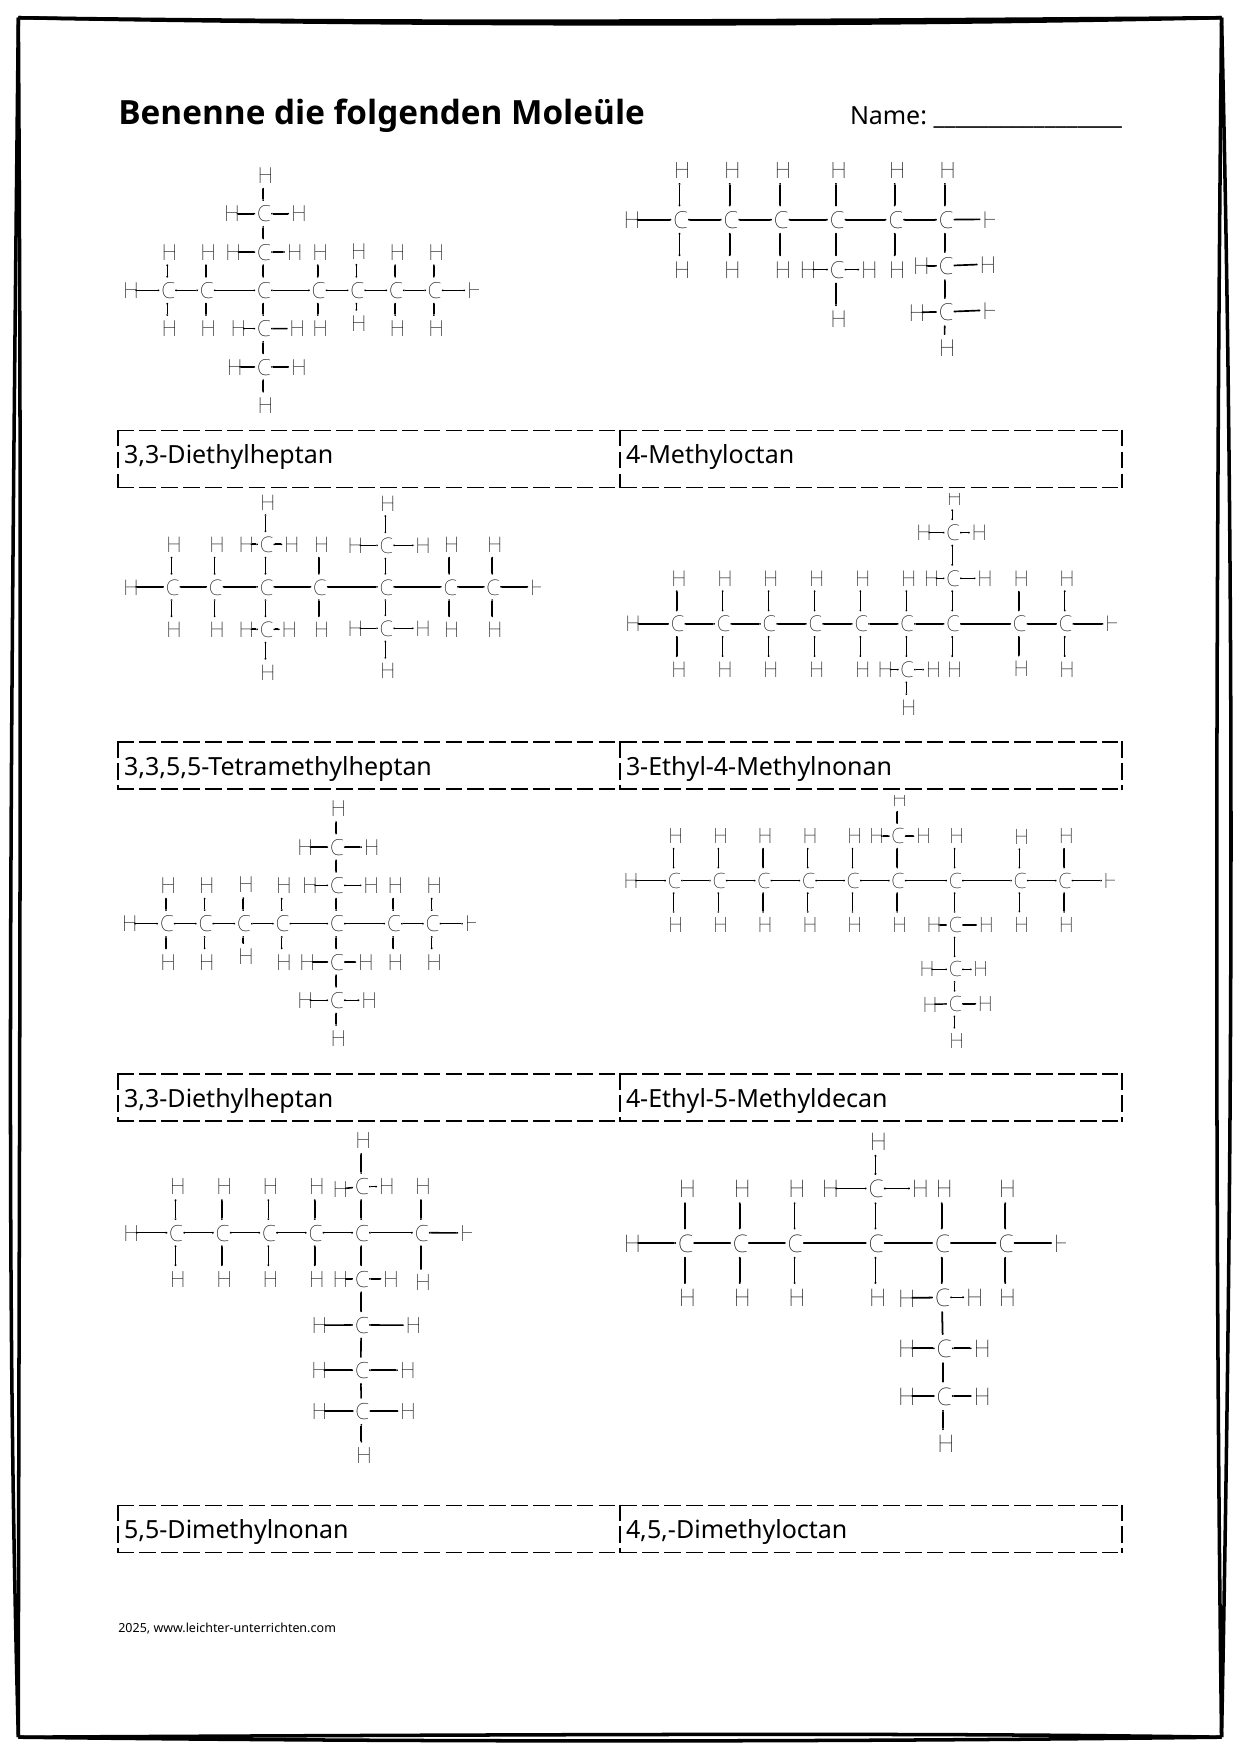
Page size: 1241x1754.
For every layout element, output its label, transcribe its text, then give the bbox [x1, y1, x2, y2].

table_cell 4-Methyloctan [620, 430, 1122, 486]
table_header [620, 157, 1122, 430]
text Benenne die folgenden Moleüle Name: _________________ [118, 88, 1122, 134]
table_cell 4,5,-Dimethyloctan [620, 1505, 1122, 1552]
table_cell 3,3-Diethylheptan [118, 1073, 620, 1120]
table_cell [118, 486, 620, 741]
table_cell 5,5-Dimethylnonan [118, 1505, 620, 1552]
table_cell [620, 788, 1122, 1073]
table_cell [620, 1120, 1122, 1504]
table_cell [620, 486, 1122, 741]
table_header [118, 157, 620, 430]
table_cell [118, 788, 620, 1073]
table_cell 3-Ethyl-4-Methylnonan [620, 741, 1122, 788]
table_cell 3,3-Diethylheptan [118, 430, 620, 486]
table_cell 3,3,5,5-Tetramethylheptan [118, 741, 620, 788]
table_cell [118, 1120, 620, 1504]
table_cell 4-Ethyl-5-Methyldecan [620, 1073, 1122, 1120]
